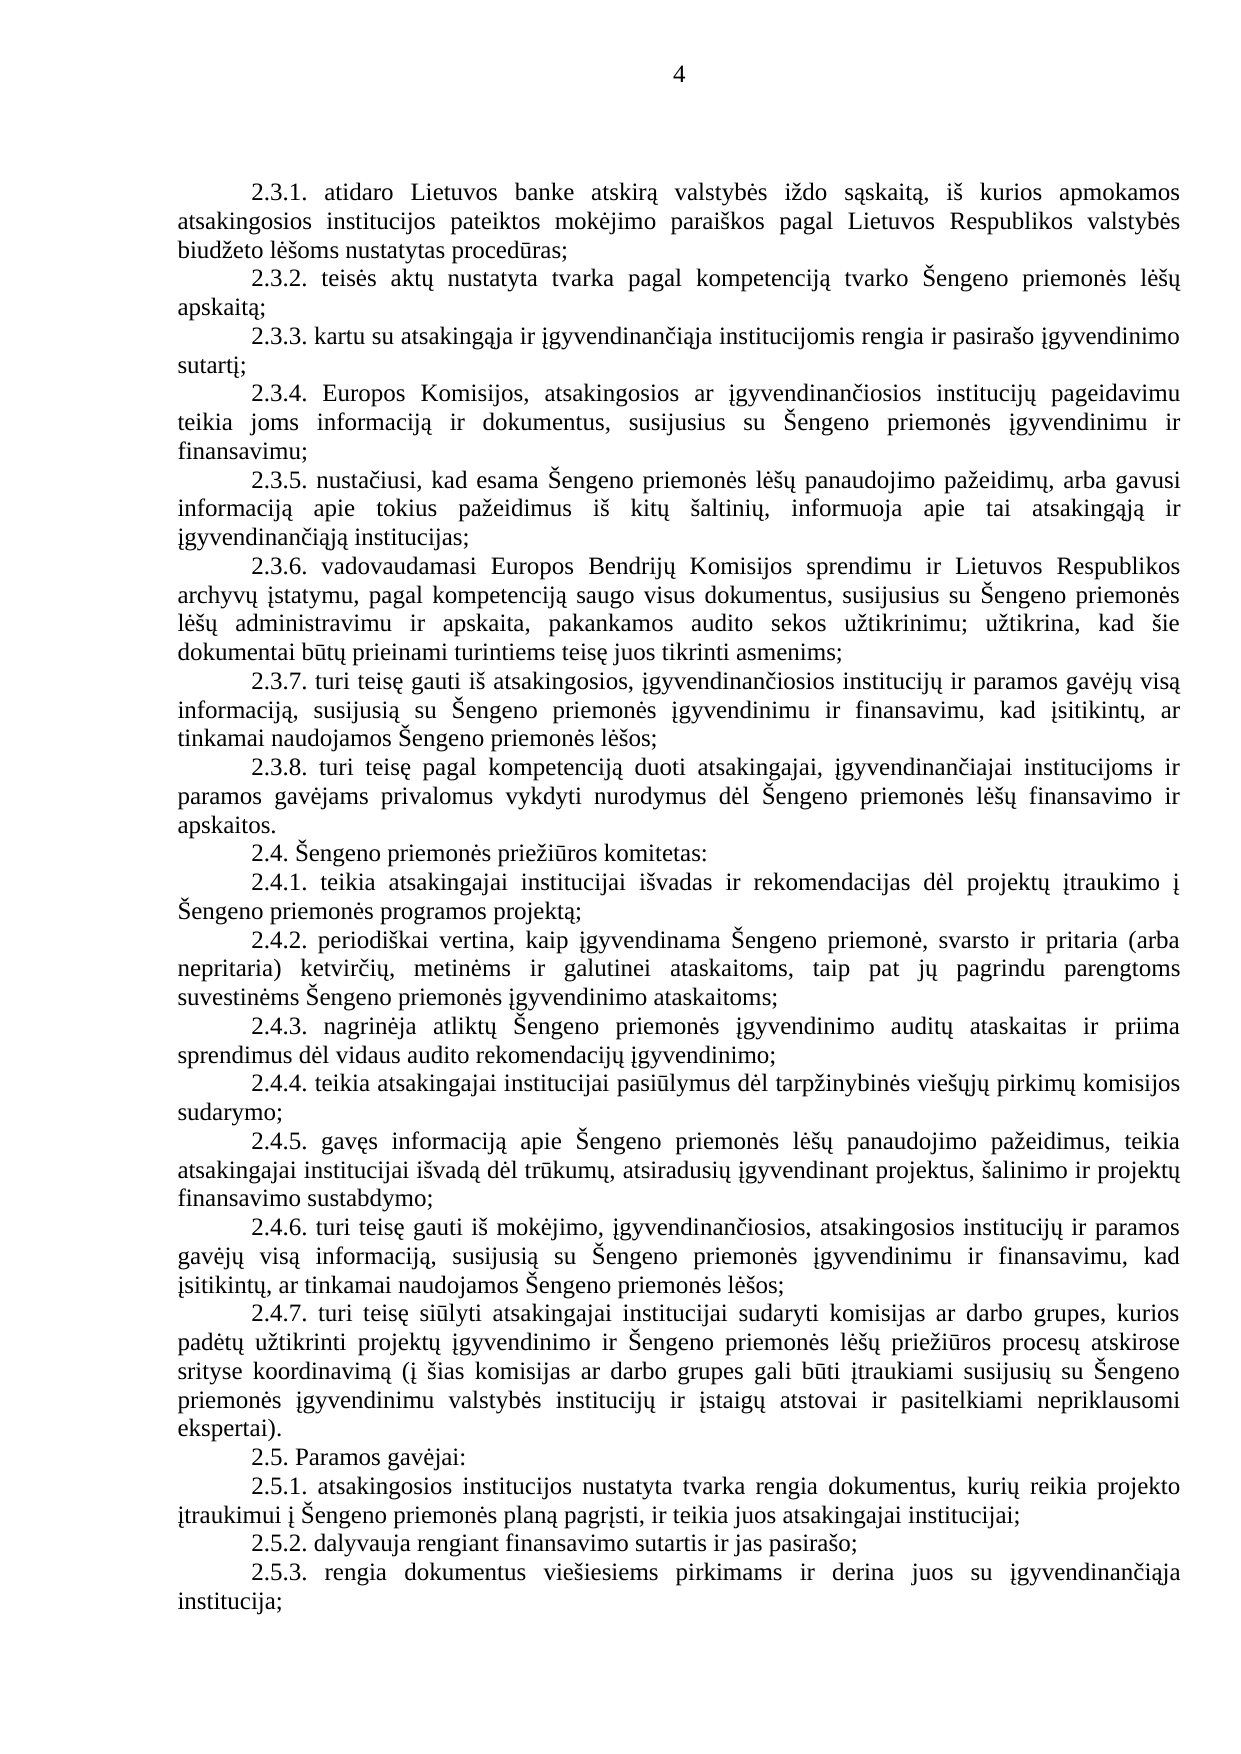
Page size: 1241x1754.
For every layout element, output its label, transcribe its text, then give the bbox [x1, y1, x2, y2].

text 2.4.3. nagrinėja atliktų Šengeno priemonės įgyvendinimo auditų ataskaitas ir priima sprendimus dėl vidaus audito rekomendacijų įgyvendinimo; [177, 1011, 1181, 1068]
text 2.3.6. vadovaudamasi Europos Bendrijų Komisijos sprendimu ir Lietuvos Respublikos archyvų įstatymu, pagal kompetenciją saugo visus dokumentus, susijusius su Šengeno priemonės lėšų administravimu ir apskaita, pakankamos audito sekos užtikrinimu; užtikrina, kad šie dokumentai būtų prieinami turintiems teisę juos tikrinti asmenims; [177, 551, 1181, 666]
text 2.4. Šengeno priemonės priežiūros komitetas: [177, 838, 1181, 867]
text 2.3.3. kartu su atsakingąja ir įgyvendinančiąja institucijomis rengia ir pasirašo įgyvendinimo sutartį; [177, 321, 1181, 378]
text 2.3.4. Europos Komisijos, atsakingosios ar įgyvendinančiosios institucijų pageidavimu teikia joms informaciją ir dokumentus, susijusius su Šengeno priemonės įgyvendinimu ir finansavimu; [177, 378, 1181, 465]
text 2.4.6. turi teisę gauti iš mokėjimo, įgyvendinančiosios, atsakingosios institucijų ir paramos gavėjų visą informaciją, susijusią su Šengeno priemonės įgyvendinimu ir finansavimu, kad įsitikintų, ar tinkamai naudojamos Šengeno priemonės lėšos; [177, 1212, 1181, 1298]
text 2.5.2. dalyvauja rengiant finansavimo sutartis ir jas pasirašo; [177, 1528, 1181, 1557]
text 2.3.2. teisės aktų nustatyta tvarka pagal kompetenciją tvarko Šengeno priemonės lėšų apskaitą; [177, 263, 1181, 321]
text 2.4.1. teikia atsakingajai institucijai išvadas ir rekomendacijas dėl projektų įtraukimo į Šengeno priemonės programos projektą; [177, 867, 1181, 925]
text 2.4.2. periodiškai vertina, kaip įgyvendinama Šengeno priemonė, svarsto ir pritaria (arba nepritaria) ketvirčių, metinėms ir galutinei ataskaitoms, taip pat jų pagrindu parengtoms suvestinėms Šengeno priemonės įgyvendinimo ataskaitoms; [177, 925, 1181, 1011]
text 2.5.1. atsakingosios institucijos nustatyta tvarka rengia dokumentus, kurių reikia projekto įtraukimui į Šengeno priemonės planą pagrįsti, ir teikia juos atsakingajai institucijai; [177, 1471, 1181, 1528]
text 2.3.7. turi teisę gauti iš atsakingosios, įgyvendinančiosios institucijų ir paramos gavėjų visą informaciją, susijusią su Šengeno priemonės įgyvendinimu ir finansavimu, kad įsitikintų, ar tinkamai naudojamos Šengeno priemonės lėšos; [177, 666, 1181, 752]
text 2.5. Paramos gavėjai: [177, 1442, 1181, 1471]
text 2.3.8. turi teisę pagal kompetenciją duoti atsakingajai, įgyvendinančiajai institucijoms ir paramos gavėjams privalomus vykdyti nurodymus dėl Šengeno priemonės lėšų finansavimo ir apskaitos. [177, 752, 1181, 838]
text 2.3.1. atidaro Lietuvos banke atskirą valstybės iždo sąskaitą, iš kurios apmokamos atsakingosios institucijos pateiktos mokėjimo paraiškos pagal Lietuvos Respublikos valstybės biudžeto lėšoms nustatytas procedūras; [177, 177, 1181, 263]
text 2.5.3. rengia dokumentus viešiesiems pirkimams ir derina juos su įgyvendinančiąja institucija; [177, 1557, 1181, 1615]
text 2.4.5. gavęs informaciją apie Šengeno priemonės lėšų panaudojimo pažeidimus, teikia atsakingajai institucijai išvadą dėl trūkumų, atsiradusių įgyvendinant projektus, šalinimo ir projektų finansavimo sustabdymo; [177, 1126, 1181, 1212]
text 2.3.5. nustačiusi, kad esama Šengeno priemonės lėšų panaudojimo pažeidimų, arba gavusi informaciją apie tokius pažeidimus iš kitų šaltinių, informuoja apie tai atsakingąją ir įgyvendinančiąją institucijas; [177, 465, 1181, 551]
text 2.4.4. teikia atsakingajai institucijai pasiūlymus dėl tarpžinybinės viešųjų pirkimų komisijos sudarymo; [177, 1068, 1181, 1126]
text 2.4.7. turi teisę siūlyti atsakingajai institucijai sudaryti komisijas ar darbo grupes, kurios padėtų užtikrinti projektų įgyvendinimo ir Šengeno priemonės lėšų priežiūros procesų atskirose srityse koordinavimą (į šias komisijas ar darbo grupes gali būti įtraukiami susijusių su Šengeno priemonės įgyvendinimu valstybės institucijų ir įstaigų atstovai ir pasitelkiami nepriklausomi ekspertai). [177, 1298, 1181, 1442]
